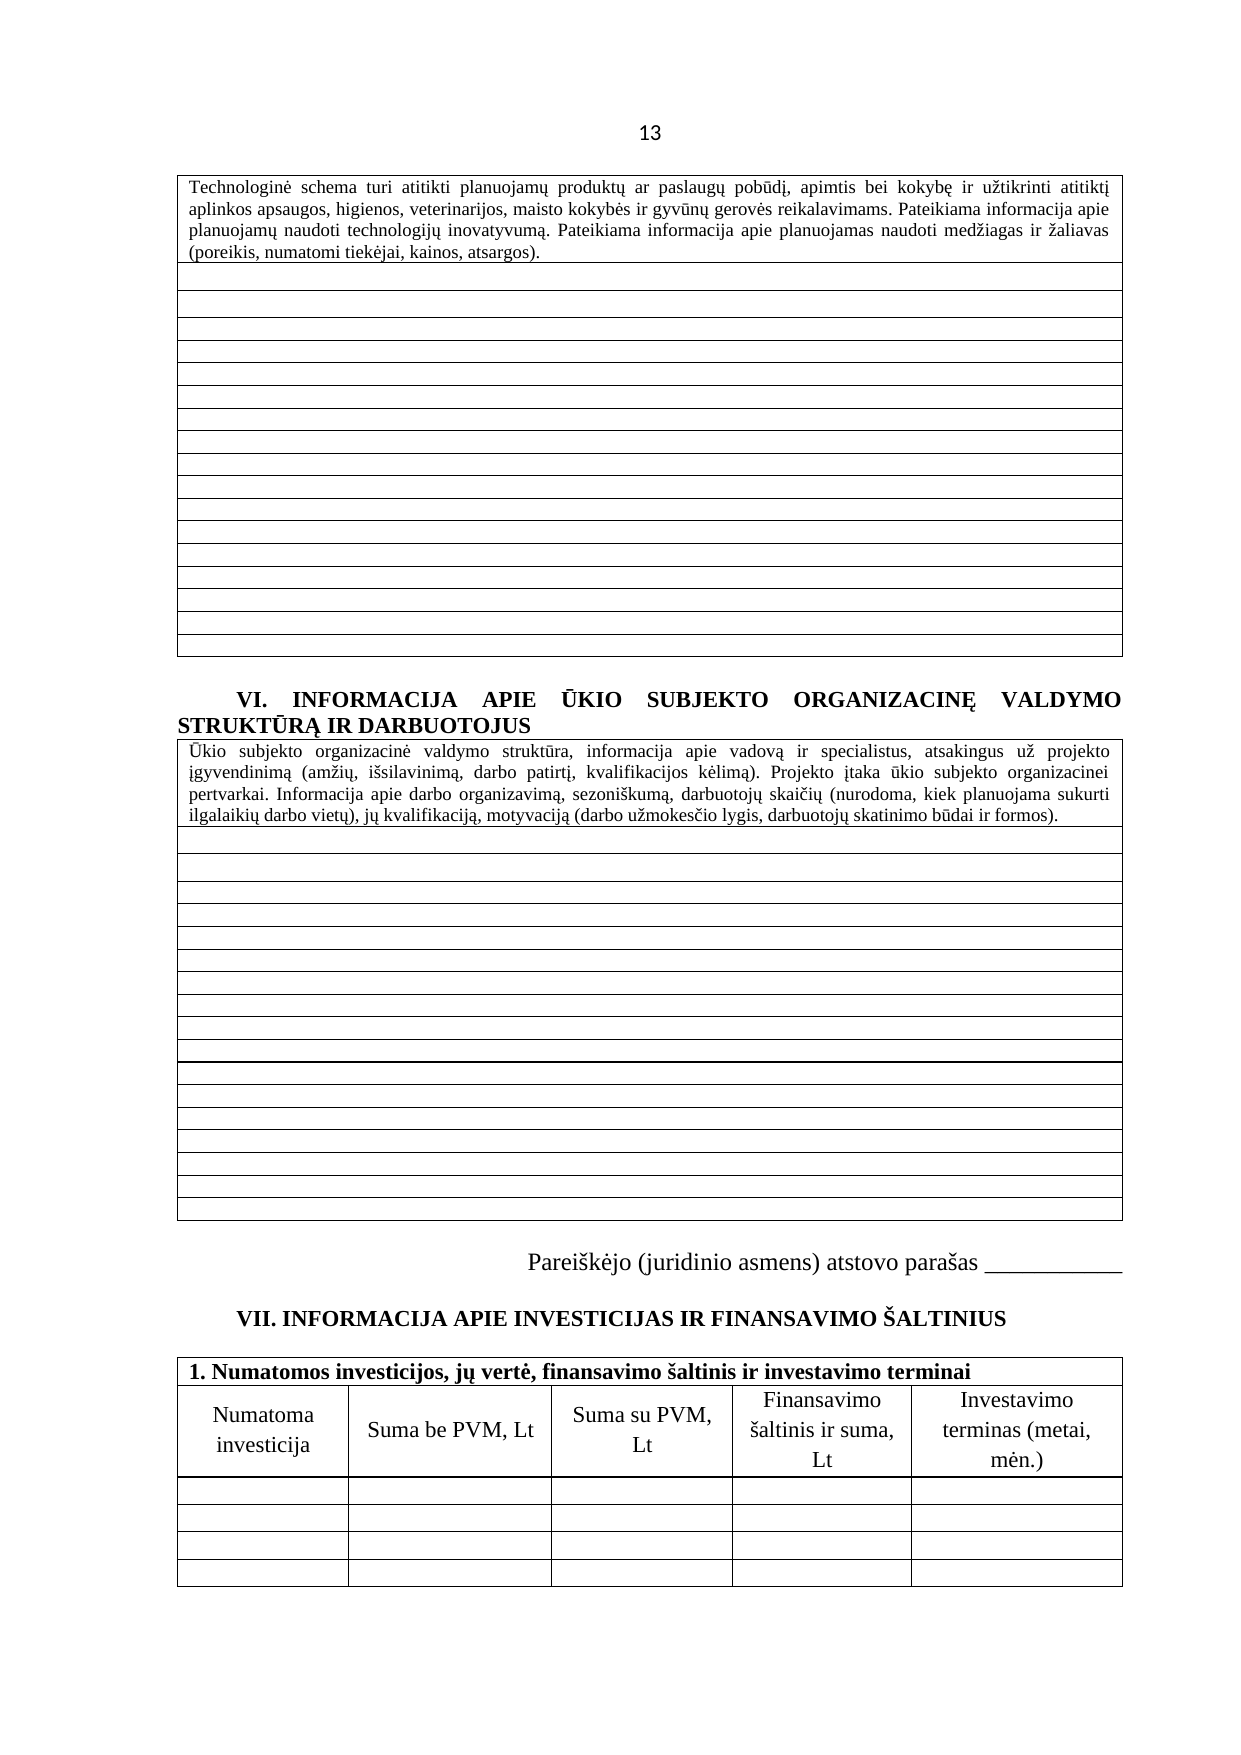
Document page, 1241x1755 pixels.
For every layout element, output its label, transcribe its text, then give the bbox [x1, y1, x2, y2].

table_header Ūkio subjekto organizacinė valdymo struktūra, informacija apie vadovą ir specialistus, atsakingus už projekto įgyvendinimą (amžių, išsilavinimą, darbo patirtį, kvalifikacijos kėlimą). Projekto įtaka ūkio subjekto organizacinei pertvarkai. Informacija apie darbo organizavimą, sezoniškumą, darbuotojų skaičių (nurodoma, kiek planuojama sukurti ilgalaikių darbo vietų), jų kvalifikaciją, motyvaciją (darbo užmokesčio lygis, darbuotojų skatinimo būdai ir formos). [178, 740, 1122, 826]
table_cell [178, 521, 1122, 543]
table_cell [178, 363, 1122, 385]
table_cell [178, 1153, 1122, 1174]
table_cell [178, 827, 1122, 853]
table_cell [178, 544, 1122, 566]
table_cell [912, 1532, 1122, 1558]
table_cell [349, 1532, 551, 1558]
table_cell [552, 1505, 732, 1531]
table_cell [178, 635, 1122, 656]
table_cell Numatoma investicija [178, 1386, 348, 1476]
table_cell [178, 263, 1122, 289]
table_cell Technologinė schema turi atitikti planuojamų produktų ar paslaugų pobūdį, apimtis bei kokybę ir užtikrinti atitiktį aplinkos apsaugos, higienos, veterinarijos, maisto kokybės ir gyvūnų gerovės reikalavimams. Pateikiama informacija apie planuojamų naudoti technologijų inovatyvumą. Pateikiama informacija apie planuojamas naudoti medžiagas ir žaliavas (poreikis, numatomi tiekėjai, kainos, atsargos). [178, 176, 1122, 262]
table_cell [178, 341, 1122, 362]
table_cell Finansavimo šaltinis ir suma, Lt [733, 1386, 911, 1476]
table_cell [552, 1532, 732, 1558]
text VI. INFORMACIJA APIE ŪKIO SUBJEKTO ORGANIZACINĘ VALDYMO STRUKTŪRĄ IR DARBUOTOJUS [177, 686, 1122, 738]
table_cell [178, 1532, 348, 1558]
table_cell [178, 1063, 1122, 1084]
table_cell [178, 318, 1122, 339]
table_cell [178, 972, 1122, 994]
table_cell [178, 927, 1122, 948]
table_cell [912, 1505, 1122, 1531]
table_cell [178, 589, 1122, 611]
table_cell [178, 1017, 1122, 1039]
table_cell [178, 1108, 1122, 1129]
table_cell [178, 1560, 348, 1586]
table_cell [178, 1040, 1122, 1061]
table_cell [178, 854, 1122, 881]
table_cell [178, 386, 1122, 407]
table_cell [178, 1085, 1122, 1107]
table_cell [733, 1505, 911, 1531]
table_cell [733, 1478, 911, 1504]
table_cell [733, 1560, 911, 1586]
table_cell [552, 1560, 732, 1586]
table_cell [178, 431, 1122, 453]
table_cell [178, 1478, 348, 1504]
table_cell [178, 454, 1122, 475]
table_cell [178, 882, 1122, 903]
table_cell [178, 904, 1122, 926]
table_cell [178, 995, 1122, 1016]
table_cell [733, 1532, 911, 1558]
table_cell Investavimo terminas (metai, mėn.) [912, 1386, 1122, 1476]
table_cell [349, 1560, 551, 1586]
table_cell [912, 1560, 1122, 1586]
table_cell [178, 612, 1122, 633]
table_cell [349, 1505, 551, 1531]
table_cell [178, 409, 1122, 430]
table_cell [178, 567, 1122, 588]
table_cell [178, 1130, 1122, 1152]
table_header 1. Numatomos investicijos, jų vertė, finansavimo šaltinis ir investavimo terminai [178, 1358, 1122, 1385]
table_cell [178, 1198, 1122, 1220]
table_cell [178, 1505, 348, 1531]
table_cell [178, 476, 1122, 498]
table_cell [178, 499, 1122, 520]
table_cell Suma su PVM, Lt [552, 1386, 732, 1476]
table_cell [178, 950, 1122, 971]
text VII. INFORMACIJA APIE INVESTICIJAS IR FINANSAVIMO ŠALTINIUS [177, 1304, 1122, 1331]
table_cell [178, 291, 1122, 317]
table_cell [349, 1478, 551, 1504]
table_cell [912, 1478, 1122, 1504]
text Pareiškėjo (juridinio asmens) atstovo parašas ___________ [177, 1247, 1122, 1276]
table_cell [178, 1176, 1122, 1197]
table_cell [552, 1478, 732, 1504]
table_cell Suma be PVM, Lt [349, 1386, 551, 1476]
